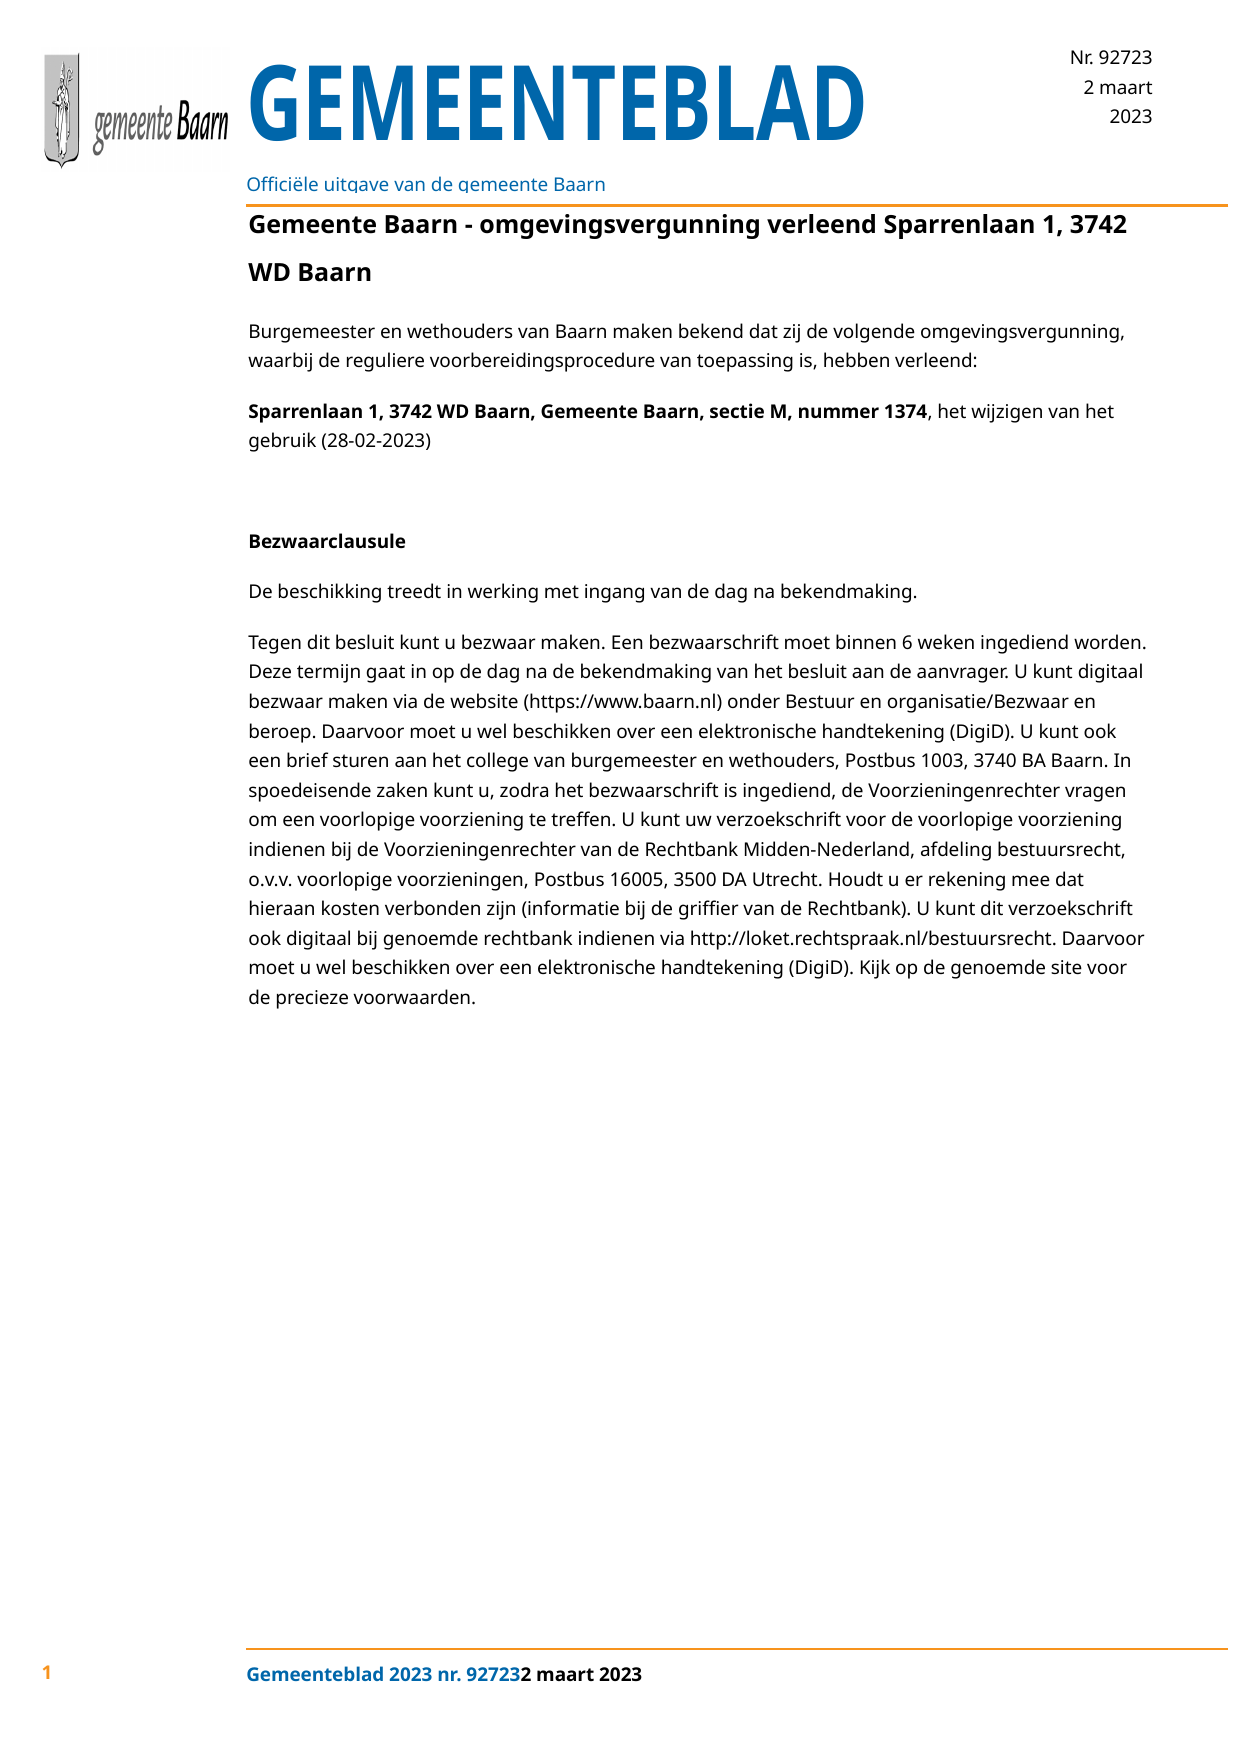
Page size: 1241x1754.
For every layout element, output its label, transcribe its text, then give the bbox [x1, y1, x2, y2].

text Tegen dit besluit kunt u bezwaar maken. Een bezwaarschrift moet binnen 6 weken ingediend worden. Deze termijn gaat in op de dag na de bekendmaking van het besluit aan de aanvrager. U kunt digitaal bezwaar maken via de website (https://www.baarn.nl) onder Bestuur en organisatie/Bezwaar en beroep. Daarvoor moet u wel beschikken over een elektronische handtekening (DigiD). U kunt ook een brief sturen aan het college van burgemeester en wethouders, Postbus 1003, 3740 BA Baarn. In spoedeisende zaken kunt u, zodra het bezwaarschrift is ingediend, de Voorzieningenrechter vragen om een voorlopige voorziening te treffen. U kunt uw verzoekschrift voor de voorlopige voorziening indienen bij de Voorzieningenrechter van de Rechtbank Midden-Nederland, afdeling bestuursrecht, o.v.v. voorlopige voorzieningen, Postbus 16005, 3500 DA Utrecht. Houdt u er rekening mee dat hieraan kosten verbonden zijn (informatie bij de griffier van de Rechtbank). U kunt dit verzoekschrift ook digitaal bij genoemde rechtbank indienen via http://loket.rechtspraak.nl/bestuursrecht. Daarvoor moet u wel beschikken over een elektronische handtekening (DigiD). Kijk op de genoemde site voor de precieze voorwaarden. [248, 629, 1152, 1010]
text De beschikking treedt in werking met ingang van de dag na bekendmaking. [248, 579, 1152, 604]
picture [41, 47, 231, 172]
text Sparrenlaan 1, 3742 WD Baarn, Gemeente Baarn, sectie M, nummer 1374, het wijzigen van het gebruik (28-02-2023) [248, 398, 1152, 453]
text Bezwaarclausule [248, 528, 1152, 554]
text Gemeente Baarn - omgevingsvergunning verleend Sparrenlaan 1, 3742 WD Baarn [248, 207, 1152, 288]
text Burgemeester en wethouders van Baarn maken bekend dat zij de volgende omgevingsvergunning, waarbij de reguliere voorbereidingsprocedure van toepassing is, hebben verleend: [248, 318, 1152, 373]
